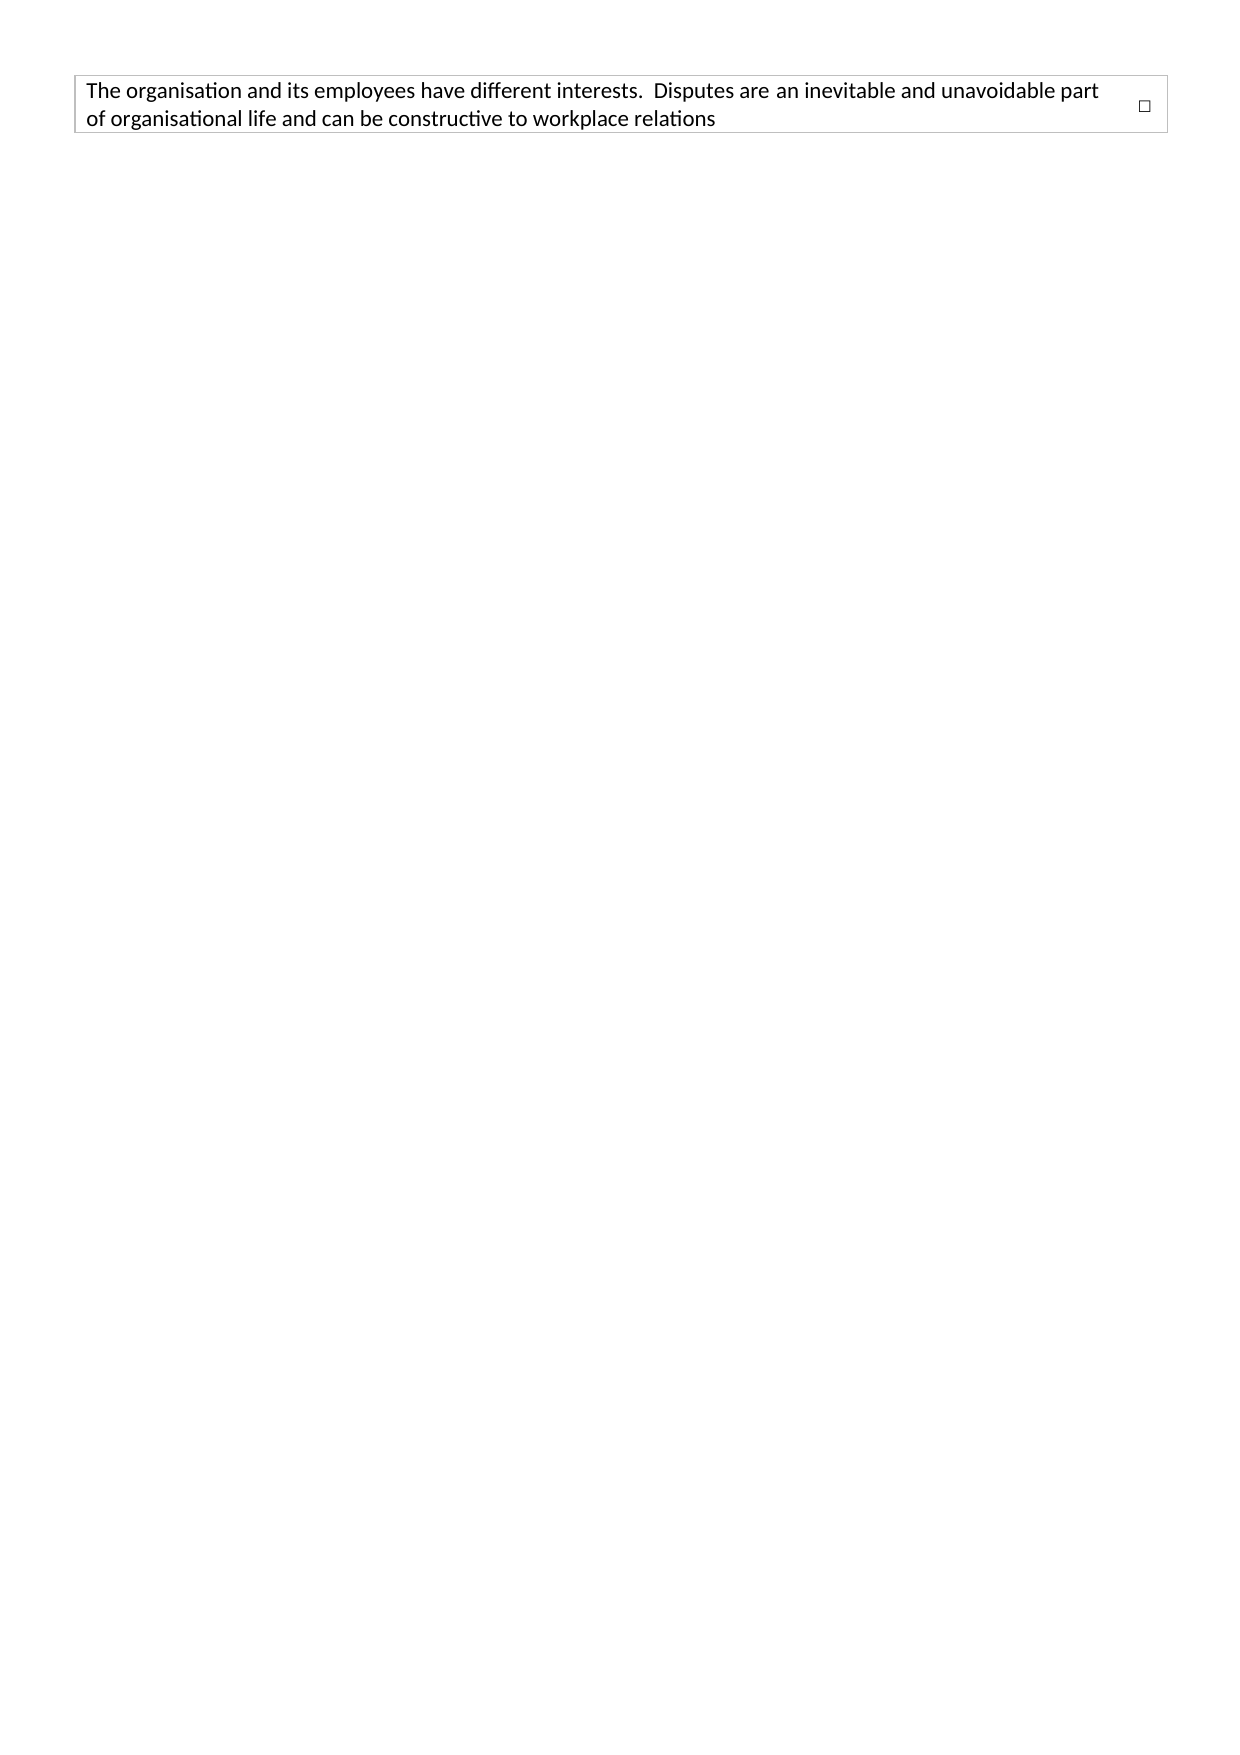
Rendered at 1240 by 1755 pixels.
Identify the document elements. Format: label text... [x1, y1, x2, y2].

table_cell ☐ [1122, 76, 1167, 132]
table_cell The organisation and its employees have different interests. Disputes are an inevitable and unavoidable part of organisational life and can be constructive to workplace relations [76, 76, 1122, 132]
